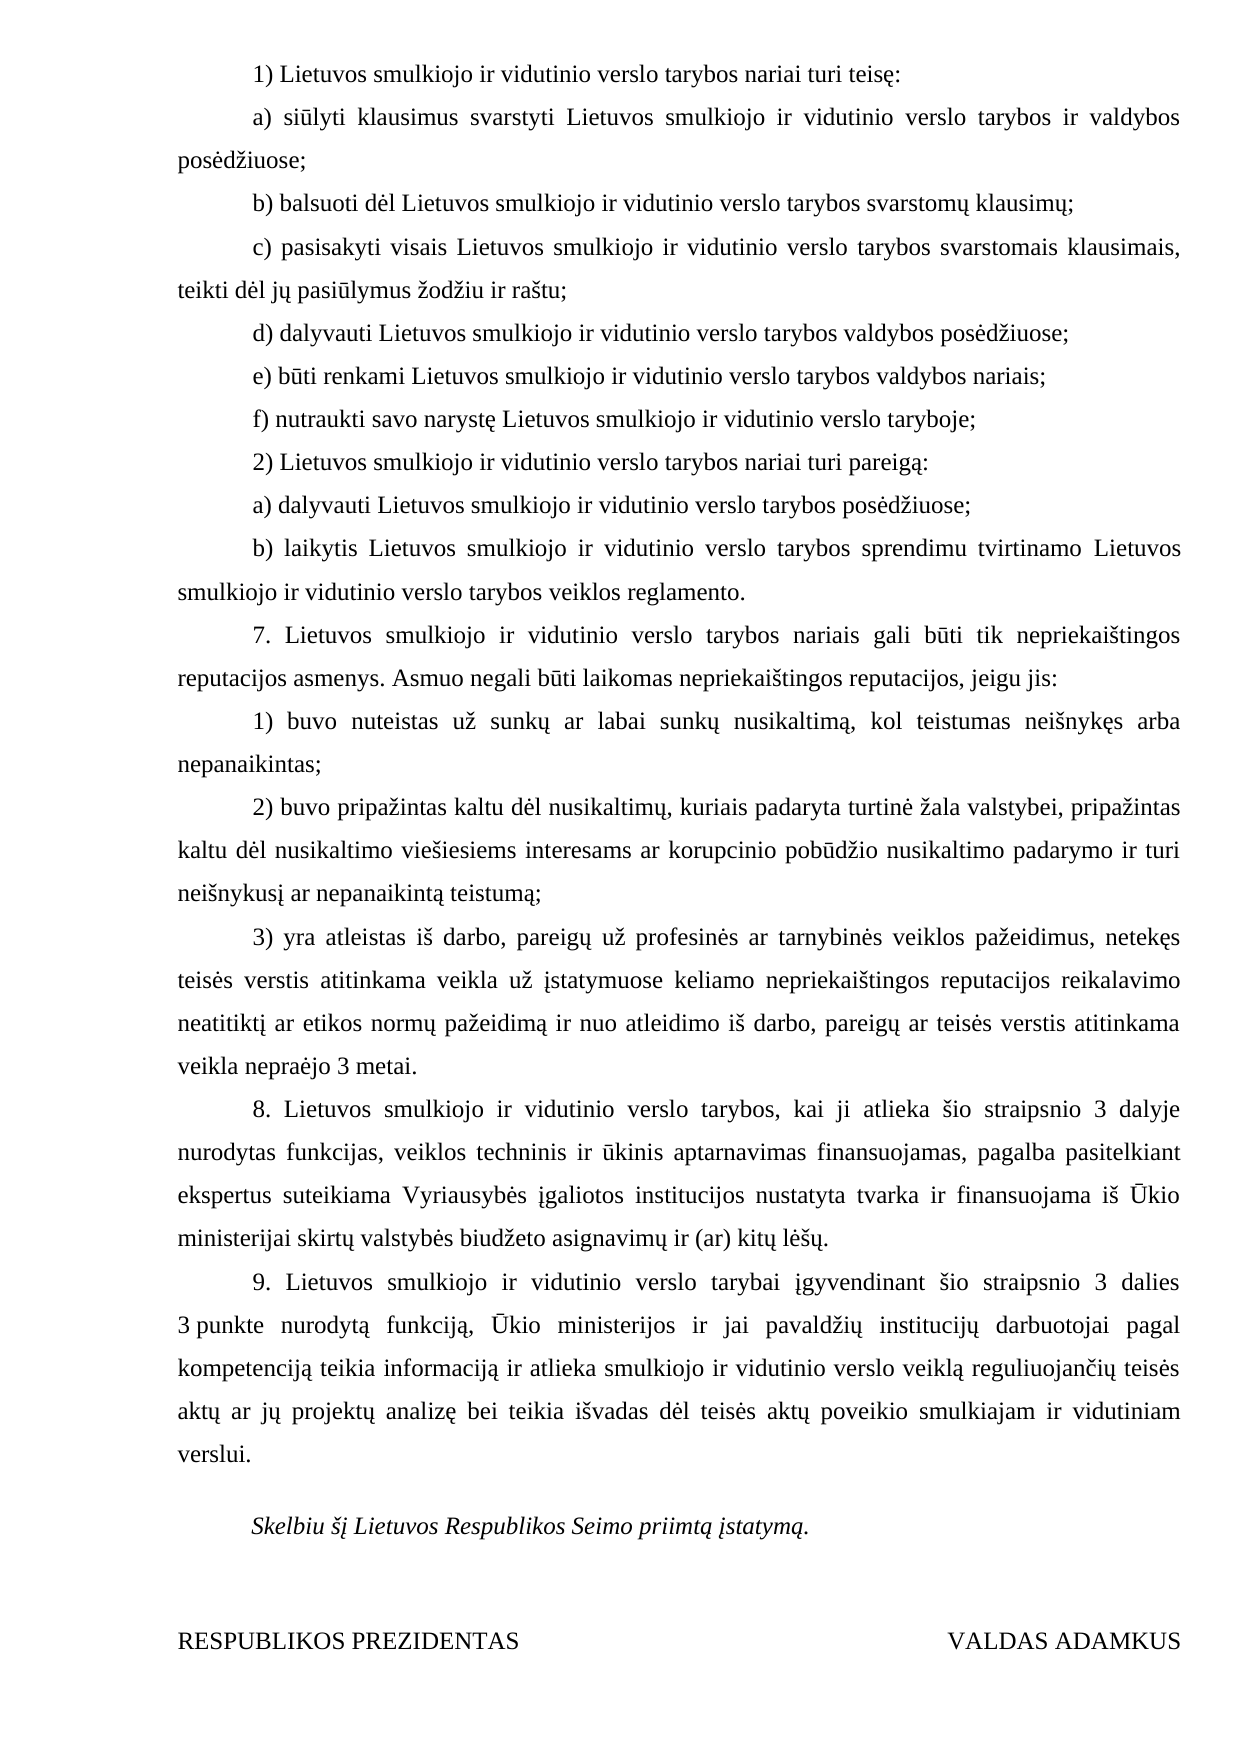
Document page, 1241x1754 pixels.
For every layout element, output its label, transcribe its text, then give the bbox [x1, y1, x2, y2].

text d) dalyvauti Lietuvos smulkiojo ir vidutinio verslo tarybos valdybos posėdžiuose; [177, 318, 1181, 347]
text b) balsuoti dėl Lietuvos smulkiojo ir vidutinio verslo tarybos svarstomų klausimų; [177, 188, 1181, 217]
text f) nutraukti savo narystę Lietuvos smulkiojo ir vidutinio verslo taryboje; [177, 404, 1181, 433]
text e) būti renkami Lietuvos smulkiojo ir vidutinio verslo tarybos valdybos nariais; [177, 361, 1181, 390]
text RESPUBLIKOS PREZIDENTAS VALDAS ADAMKUS [177, 1626, 1181, 1655]
text Skelbiu šį Lietuvos Respublikos Seimo priimtą įstatymą. [177, 1511, 1181, 1540]
text c) pasisakyti visais Lietuvos smulkiojo ir vidutinio verslo tarybos svarstomais klausimais, teikti dėl jų pasiūlymus žodžiu ir raštu; [177, 232, 1181, 303]
text a) siūlyti klausimus svarstyti Lietuvos smulkiojo ir vidutinio verslo tarybos ir valdybos posėdžiuose; [177, 102, 1181, 174]
text 8. Lietuvos smulkiojo ir vidutinio verslo tarybos, kai ji atlieka šio straipsnio 3 dalyje nurodytas funkcijas, veiklos techninis ir ūkinis aptarnavimas finansuojamas, pagalba pasitelkiant ekspertus suteikiama Vyriausybės įgaliotos institucijos nustatyta tvarka ir finansuojama iš Ūkio ministerijai skirtų valstybės biudžeto asignavimų ir (ar) kitų lėšų. [177, 1094, 1181, 1252]
text 1) Lietuvos smulkiojo ir vidutinio verslo tarybos nariai turi teisę: [177, 59, 1181, 88]
text a) dalyvauti Lietuvos smulkiojo ir vidutinio verslo tarybos posėdžiuose; [177, 490, 1181, 519]
text 3) yra atleistas iš darbo, pareigų už profesinės ar tarnybinės veiklos pažeidimus, netekęs teisės verstis atitinkama veikla už įstatymuose keliamo nepriekaištingos reputacijos reikalavimo neatitiktį ar etikos normų pažeidimą ir nuo atleidimo iš darbo, pareigų ar teisės verstis atitinkama veikla nepraėjo 3 metai. [177, 922, 1181, 1080]
text 9. Lietuvos smulkiojo ir vidutinio verslo tarybai įgyvendinant šio straipsnio 3 dalies 3 punkte nurodytą funkciją, Ūkio ministerijos ir jai pavaldžių institucijų darbuotojai pagal kompetenciją teikia informaciją ir atlieka smulkiojo ir vidutinio verslo veiklą reguliuojančių teisės aktų ar jų projektų analizę bei teikia išvadas dėl teisės aktų poveikio smulkiajam ir vidutiniam verslui. [177, 1267, 1181, 1468]
text 1) buvo nuteistas už sunkų ar labai sunkų nusikaltimą, kol teistumas neišnykęs arba nepanaikintas; [177, 706, 1181, 778]
text 2) buvo pripažintas kaltu dėl nusikaltimų, kuriais padaryta turtinė žala valstybei, pripažintas kaltu dėl nusikaltimo viešiesiems interesams ar korupcinio pobūdžio nusikaltimo padarymo ir turi neišnykusį ar nepanaikintą teistumą; [177, 792, 1181, 907]
text 7. Lietuvos smulkiojo ir vidutinio verslo tarybos nariais gali būti tik nepriekaištingos reputacijos asmenys. Asmuo negali būti laikomas nepriekaištingos reputacijos, jeigu jis: [177, 620, 1181, 692]
text 2) Lietuvos smulkiojo ir vidutinio verslo tarybos nariai turi pareigą: [177, 447, 1181, 476]
text b) laikytis Lietuvos smulkiojo ir vidutinio verslo tarybos sprendimu tvirtinamo Lietuvos smulkiojo ir vidutinio verslo tarybos veiklos reglamento. [177, 533, 1181, 605]
